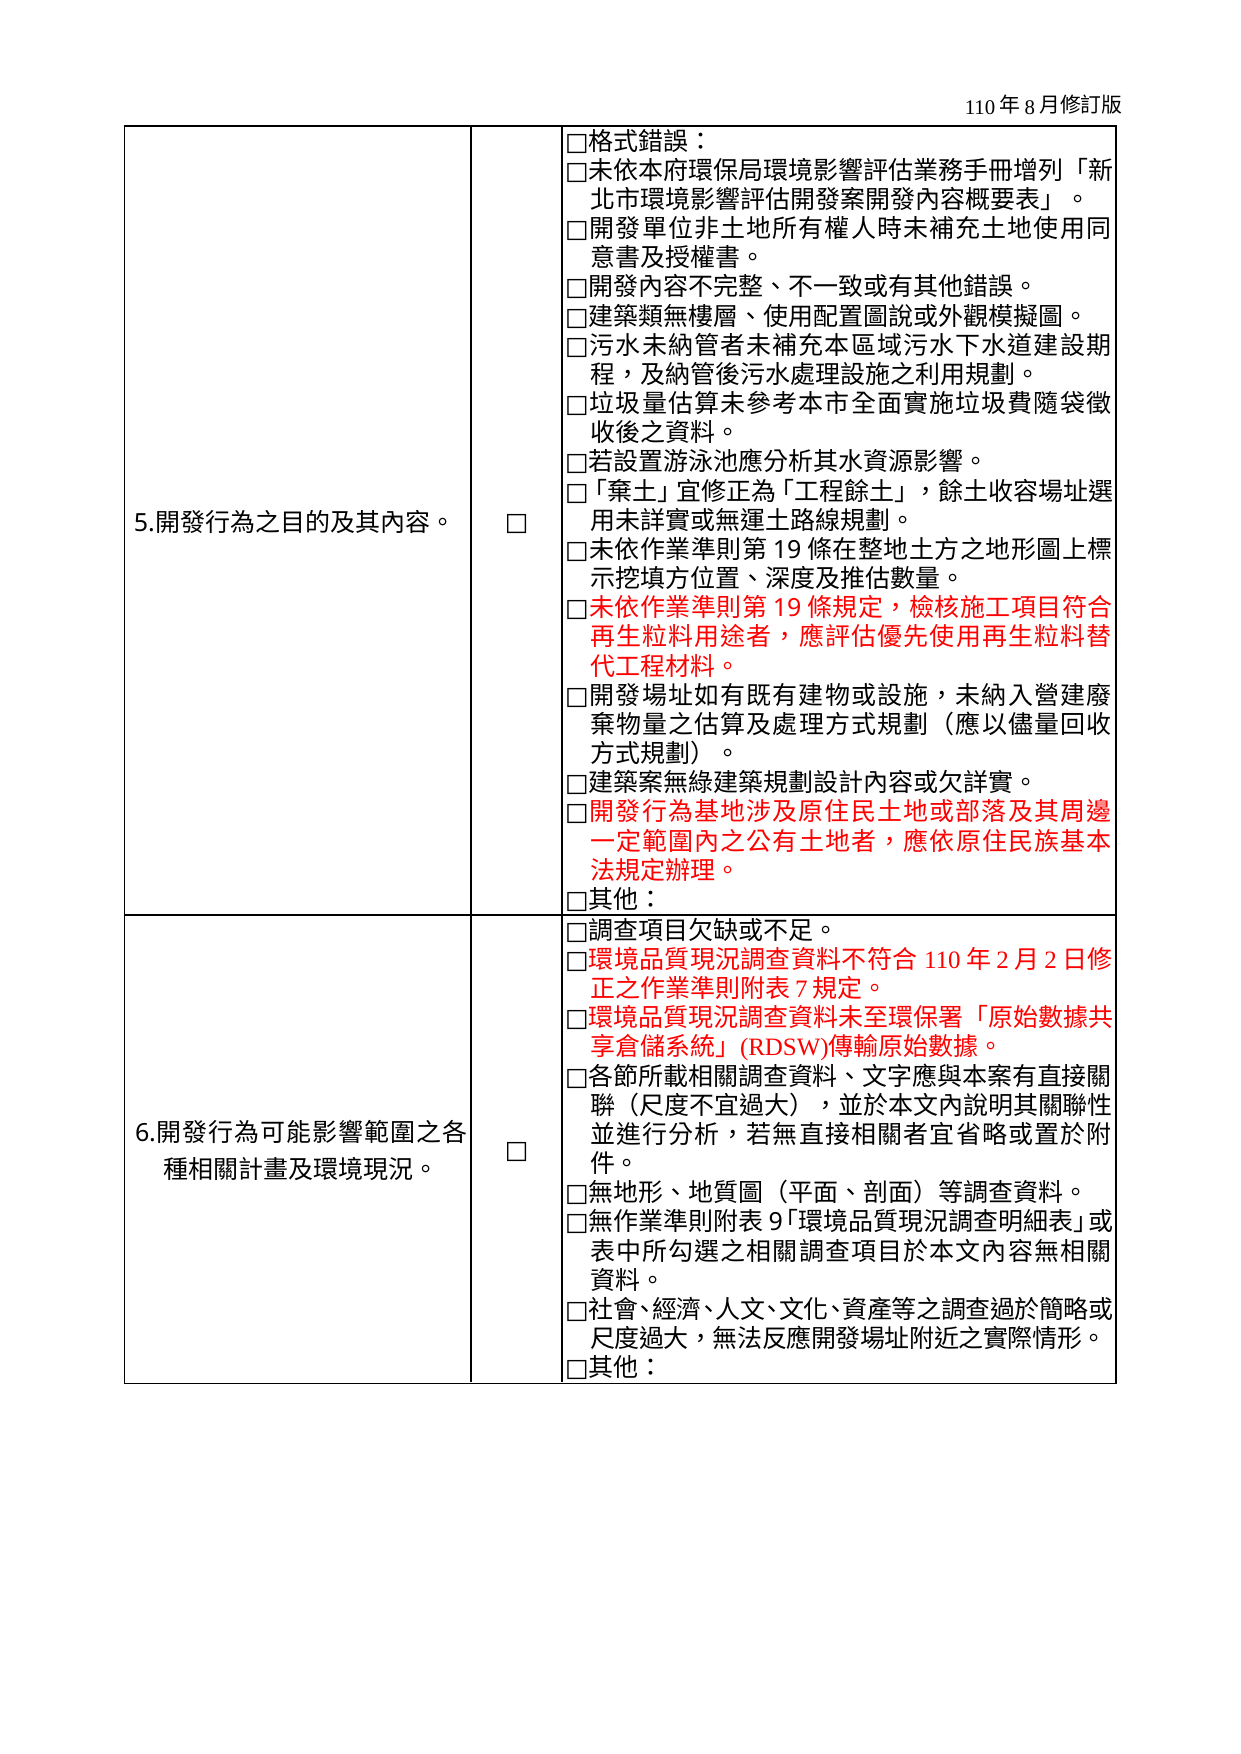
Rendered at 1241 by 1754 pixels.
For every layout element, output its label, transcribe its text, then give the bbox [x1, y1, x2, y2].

table_cell □ [472, 916, 561, 1382]
table_cell □調查項目欠缺或不足。 □環境品質現況調查資料不符合110年2月2日修正之作業準則附表7規定。 □環境品質現況調查資料未至環保署「原始數據共享倉儲系統」(RDSW)傳輸原始數據。 □各節所載相關調查資料、文字應與本案有直接關聨（尺度不宜過大），並於本文內說明其關聯性並進行分析，若無直接相關者宜省略或置於附件。 □無地形、地質圖（平面、剖面）等調查資料。 □無作業準則附表9「環境品質現況調查明細表」或表中所勾選之相關調查項目於本文內容無相關資料。 □社會、經濟、人文、文化、資產等之調查過於簡略或尺度過大，無法反應開發場址附近之實際情形。 □其他： [563, 916, 1115, 1382]
table_cell 5.開發行為之目的及其內容。 [125, 127, 470, 914]
table_cell 6.開發行為可能影響範圍之各種相關計畫及環境現況。 [125, 916, 470, 1382]
table_cell □格式錯誤： □未依本府環保局環境影響評估業務手冊增列「新北市環境影響評估開發案開發內容概要表」。 □開發單位非土地所有權人時未補充土地使用同意書及授權書。 □開發內容不完整、不一致或有其他錯誤。 □建築類無樓層、使用配置圖說或外觀模擬圖。 □污水未納管者未補充本區域污水下水道建設期程，及納管後污水處理設施之利用規劃。 □垃圾量估算未參考本市全面實施垃圾費隨袋徵收後之資料。 □若設置游泳池應分析其水資源影響。 □「棄土」宜修正為「工程餘土」，餘土收容場址選用未詳實或無運土路線規劃。 □未依作業準則第19條在整地土方之地形圖上標示挖填方位置、深度及推估數量。 □未依作業準則第19條規定，檢核施工項目符合再生粒料用途者，應評估優先使用再生粒料替代工程材料。 □開發場址如有既有建物或設施，未納入營建廢棄物量之估算及處理方式規劃（應以儘量回收方式規劃）。 □建築案無綠建築規劃設計內容或欠詳實。 □開發行為基地涉及原住民土地或部落及其周邊一定範圍內之公有土地者，應依原住民族基本法規定辦理。 □其他： [563, 127, 1115, 914]
table_cell □ [472, 127, 561, 914]
